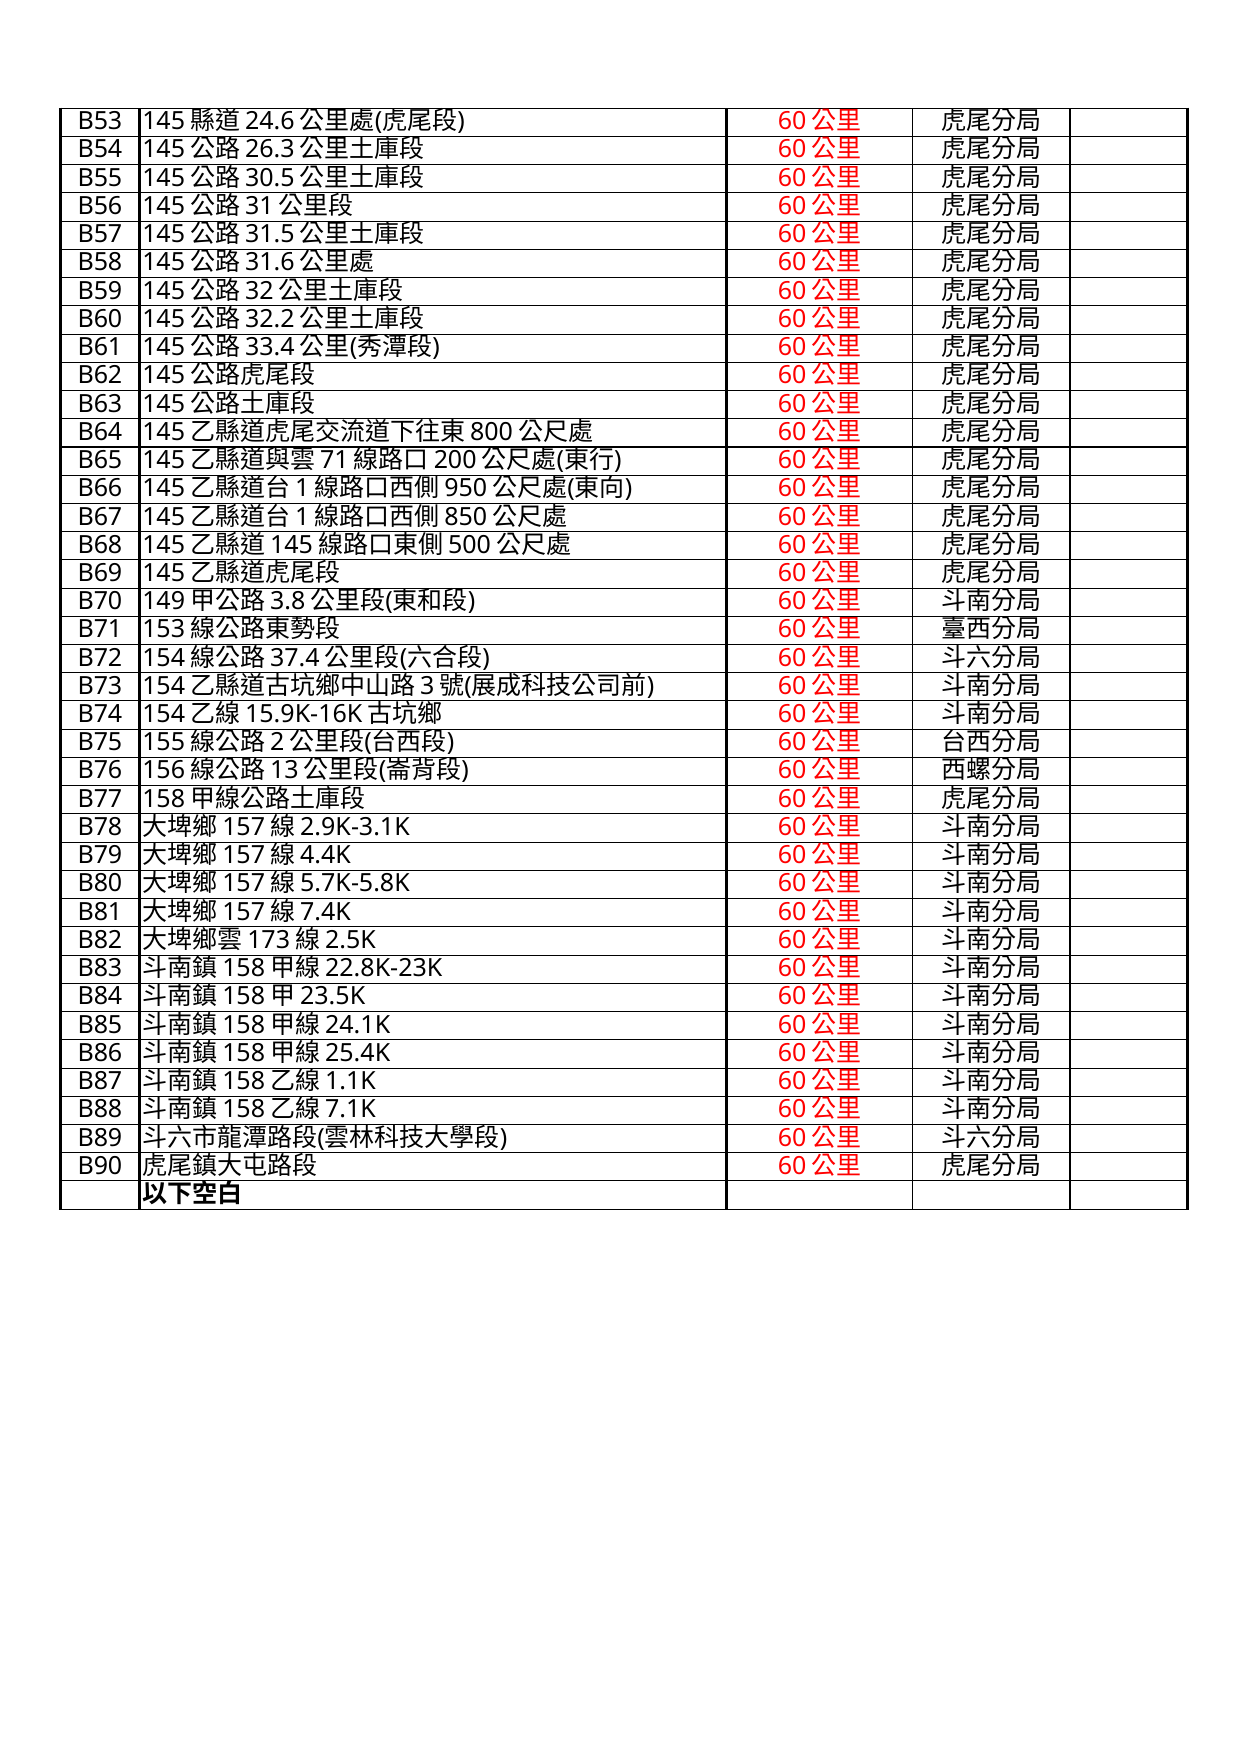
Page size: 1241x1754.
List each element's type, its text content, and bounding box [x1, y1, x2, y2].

table_cell 斗南分局 [913, 871, 1069, 898]
table_cell B69 [62, 560, 138, 587]
table_cell 154乙線15.9K-16K古坑鄉 [141, 701, 725, 729]
table_cell B79 [62, 843, 138, 870]
table_cell B56 [62, 193, 138, 221]
table_cell [1071, 1040, 1186, 1067]
table_cell 虎尾分局 [913, 137, 1069, 164]
table_cell 大埤鄉雲173線2.5K [141, 927, 725, 954]
table_cell 145乙縣道台1線路口西側950公尺處(東向) [141, 476, 725, 503]
table_cell 60公里 [728, 109, 912, 136]
table_cell 60公里 [728, 278, 912, 305]
table_cell [1071, 193, 1186, 221]
table_cell 虎尾鎮大屯路段 [141, 1153, 725, 1180]
table_cell 60公里 [728, 193, 912, 221]
table_cell [1071, 109, 1186, 136]
table_cell B54 [62, 137, 138, 164]
table_cell 虎尾分局 [913, 165, 1069, 192]
table_cell B74 [62, 701, 138, 729]
table_cell 大埤鄉157線7.4K [141, 899, 725, 926]
table_cell B62 [62, 363, 138, 390]
table_cell B76 [62, 758, 138, 785]
table_cell B86 [62, 1040, 138, 1067]
table_cell 斗南分局 [913, 984, 1069, 1011]
table_cell 斗南分局 [913, 843, 1069, 870]
table_cell B60 [62, 306, 138, 333]
table_cell 153線公路東勢段 [141, 617, 725, 644]
table_cell 60公里 [728, 843, 912, 870]
table_cell 虎尾分局 [913, 391, 1069, 418]
table_cell [1071, 673, 1186, 700]
table_cell 60公里 [728, 1069, 912, 1096]
table_cell [1071, 222, 1186, 249]
table_cell [1071, 335, 1186, 362]
table_cell 斗南分局 [913, 899, 1069, 926]
table_cell [1071, 1012, 1186, 1039]
table_cell 145公路虎尾段 [141, 363, 725, 390]
table_cell 60公里 [728, 137, 912, 164]
table_cell B83 [62, 956, 138, 983]
table_cell B63 [62, 391, 138, 418]
table_cell 60公里 [728, 532, 912, 559]
table_cell 60公里 [728, 560, 912, 587]
table_cell [1071, 758, 1186, 785]
table_cell 60公里 [728, 899, 912, 926]
table_cell 158甲線公路土庫段 [141, 786, 725, 813]
table_cell [1071, 786, 1186, 813]
table_cell 大埤鄉157線5.7K-5.8K [141, 871, 725, 898]
table_cell [1071, 1125, 1186, 1152]
table_cell B84 [62, 984, 138, 1011]
table_cell 60公里 [728, 1040, 912, 1067]
table_cell 西螺分局 [913, 758, 1069, 785]
table_cell [1071, 927, 1186, 954]
table_cell 虎尾分局 [913, 222, 1069, 249]
table_cell [1071, 504, 1186, 531]
table_cell 以下空白 [141, 1181, 725, 1208]
table_cell 斗南鎮158甲線24.1K [141, 1012, 725, 1039]
table_cell 149甲公路3.8公里段(東和段) [141, 589, 725, 616]
table_cell 60公里 [728, 956, 912, 983]
table_cell [913, 1181, 1069, 1208]
table_cell B90 [62, 1153, 138, 1180]
table_cell 60公里 [728, 222, 912, 249]
table_cell 155線公路2公里段(台西段) [141, 730, 725, 757]
table_cell 60公里 [728, 1012, 912, 1039]
table_cell 虎尾分局 [913, 250, 1069, 277]
table_cell 145乙縣道台1線路口西側850公尺處 [141, 504, 725, 531]
table_cell [1071, 843, 1186, 870]
table_cell 145公路33.4公里(秀潭段) [141, 335, 725, 362]
table_cell [1071, 814, 1186, 842]
table_cell B53 [62, 109, 138, 136]
table_cell 145公路31.6公里處 [141, 250, 725, 277]
table_cell [1071, 391, 1186, 418]
table_cell 大埤鄉157線2.9K-3.1K [141, 814, 725, 842]
table_cell 60公里 [728, 165, 912, 192]
table_cell 145公路31公里段 [141, 193, 725, 221]
table_cell B68 [62, 532, 138, 559]
table_cell 145乙縣道與雲71線路口200公尺處(東行) [141, 448, 725, 474]
table_cell 60公里 [728, 419, 912, 446]
table_cell 虎尾分局 [913, 786, 1069, 813]
table_cell B59 [62, 278, 138, 305]
table_cell B64 [62, 419, 138, 446]
table_cell 虎尾分局 [913, 476, 1069, 503]
table_cell 虎尾分局 [913, 278, 1069, 305]
table_cell 60公里 [728, 476, 912, 503]
table_cell 斗南分局 [913, 589, 1069, 616]
table_cell 145公路32公里土庫段 [141, 278, 725, 305]
table_cell 臺西分局 [913, 617, 1069, 644]
table_cell 60公里 [728, 448, 912, 474]
table_cell B80 [62, 871, 138, 898]
table_cell 60公里 [728, 645, 912, 672]
table_cell 斗南分局 [913, 1069, 1069, 1096]
table_cell [1071, 589, 1186, 616]
table_cell 斗南分局 [913, 814, 1069, 842]
table_cell 60公里 [728, 1153, 912, 1180]
table_cell 斗六分局 [913, 1125, 1069, 1152]
table_cell B88 [62, 1097, 138, 1124]
table_cell [1071, 476, 1186, 503]
table_cell [1071, 250, 1186, 277]
table_cell [1071, 306, 1186, 333]
table_cell 虎尾分局 [913, 1153, 1069, 1180]
table_cell 斗南鎮158甲23.5K [141, 984, 725, 1011]
table_cell 虎尾分局 [913, 504, 1069, 531]
table_cell 斗南分局 [913, 673, 1069, 700]
table_cell 虎尾分局 [913, 335, 1069, 362]
table_cell B71 [62, 617, 138, 644]
table_cell 154線公路37.4公里段(六合段) [141, 645, 725, 672]
table_cell 145公路30.5公里土庫段 [141, 165, 725, 192]
table_cell [1071, 1069, 1186, 1096]
table_cell 斗南分局 [913, 1097, 1069, 1124]
table_cell 斗南分局 [913, 956, 1069, 983]
table_cell 60公里 [728, 701, 912, 729]
table_cell 60公里 [728, 306, 912, 333]
table_cell 60公里 [728, 730, 912, 757]
table_cell B75 [62, 730, 138, 757]
table_cell 60公里 [728, 1125, 912, 1152]
table_cell [1071, 165, 1186, 192]
table_cell 斗六分局 [913, 645, 1069, 672]
table_cell 145乙縣道145線路口東側500公尺處 [141, 532, 725, 559]
table_cell 60公里 [728, 504, 912, 531]
table_cell 虎尾分局 [913, 306, 1069, 333]
table_cell [1071, 419, 1186, 446]
table_cell B57 [62, 222, 138, 249]
table_cell 145公路32.2公里土庫段 [141, 306, 725, 333]
table_cell 145公路土庫段 [141, 391, 725, 418]
table_cell 斗南分局 [913, 1040, 1069, 1067]
table_cell [1071, 730, 1186, 757]
table_cell 145乙縣道虎尾交流道下往東800公尺處 [141, 419, 725, 446]
table_cell 虎尾分局 [913, 448, 1069, 474]
table_cell 60公里 [728, 758, 912, 785]
table_cell B89 [62, 1125, 138, 1152]
table_cell [1071, 871, 1186, 898]
table_cell 60公里 [728, 927, 912, 954]
table_cell 154乙縣道古坑鄉中山路3號(展成科技公司前) [141, 673, 725, 700]
table_cell 斗南鎮158甲線25.4K [141, 1040, 725, 1067]
table_cell [1071, 956, 1186, 983]
table_cell [1071, 1153, 1186, 1180]
table_cell 60公里 [728, 673, 912, 700]
table_cell 斗南分局 [913, 701, 1069, 729]
table_cell [1071, 899, 1186, 926]
table_cell [1071, 984, 1186, 1011]
table_cell 虎尾分局 [913, 560, 1069, 587]
table_cell B66 [62, 476, 138, 503]
table_cell [62, 1181, 138, 1208]
table_cell 大埤鄉157線4.4K [141, 843, 725, 870]
table_cell [1071, 448, 1186, 474]
table_cell 145乙縣道虎尾段 [141, 560, 725, 587]
table_cell 虎尾分局 [913, 109, 1069, 136]
table_cell 60公里 [728, 335, 912, 362]
table_cell B78 [62, 814, 138, 842]
table_cell 60公里 [728, 617, 912, 644]
table_cell [1071, 363, 1186, 390]
table_cell 60公里 [728, 250, 912, 277]
table_cell [1071, 645, 1186, 672]
table_cell 60公里 [728, 589, 912, 616]
table_cell 虎尾分局 [913, 193, 1069, 221]
table_cell B82 [62, 927, 138, 954]
table_cell B77 [62, 786, 138, 813]
table_cell B58 [62, 250, 138, 277]
table_cell 60公里 [728, 786, 912, 813]
table_cell 虎尾分局 [913, 419, 1069, 446]
table_cell 60公里 [728, 1097, 912, 1124]
table_cell 60公里 [728, 814, 912, 842]
table_cell 斗南分局 [913, 927, 1069, 954]
table_cell 156線公路13公里段(崙背段) [141, 758, 725, 785]
table_cell 145公路31.5公里土庫段 [141, 222, 725, 249]
table_cell 虎尾分局 [913, 363, 1069, 390]
table_cell [728, 1181, 912, 1208]
table_cell 60公里 [728, 363, 912, 390]
table_cell 60公里 [728, 391, 912, 418]
table_cell [1071, 137, 1186, 164]
table_cell [1071, 560, 1186, 587]
table_cell B70 [62, 589, 138, 616]
table_cell [1071, 1097, 1186, 1124]
table_cell 60公里 [728, 984, 912, 1011]
table_cell 虎尾分局 [913, 532, 1069, 559]
table_cell B81 [62, 899, 138, 926]
table_cell 斗南分局 [913, 1012, 1069, 1039]
table_cell B73 [62, 673, 138, 700]
table_cell B72 [62, 645, 138, 672]
table_cell 台西分局 [913, 730, 1069, 757]
table_cell B87 [62, 1069, 138, 1096]
table_cell B67 [62, 504, 138, 531]
table_cell B85 [62, 1012, 138, 1039]
table_cell B55 [62, 165, 138, 192]
table_cell [1071, 278, 1186, 305]
table_cell [1071, 701, 1186, 729]
table_cell B61 [62, 335, 138, 362]
table_cell [1071, 617, 1186, 644]
table_cell 145縣道24.6公里處(虎尾段) [141, 109, 725, 136]
table_cell 145公路26.3公里土庫段 [141, 137, 725, 164]
table_cell 斗南鎮158甲線22.8K-23K [141, 956, 725, 983]
table_cell [1071, 1181, 1186, 1208]
table_cell 斗南鎮158乙線7.1K [141, 1097, 725, 1124]
table_cell [1071, 532, 1186, 559]
table_cell B65 [62, 448, 138, 474]
table_cell 斗六市龍潭路段(雲林科技大學段) [141, 1125, 725, 1152]
table_cell 斗南鎮158乙線1.1K [141, 1069, 725, 1096]
table_cell 60公里 [728, 871, 912, 898]
